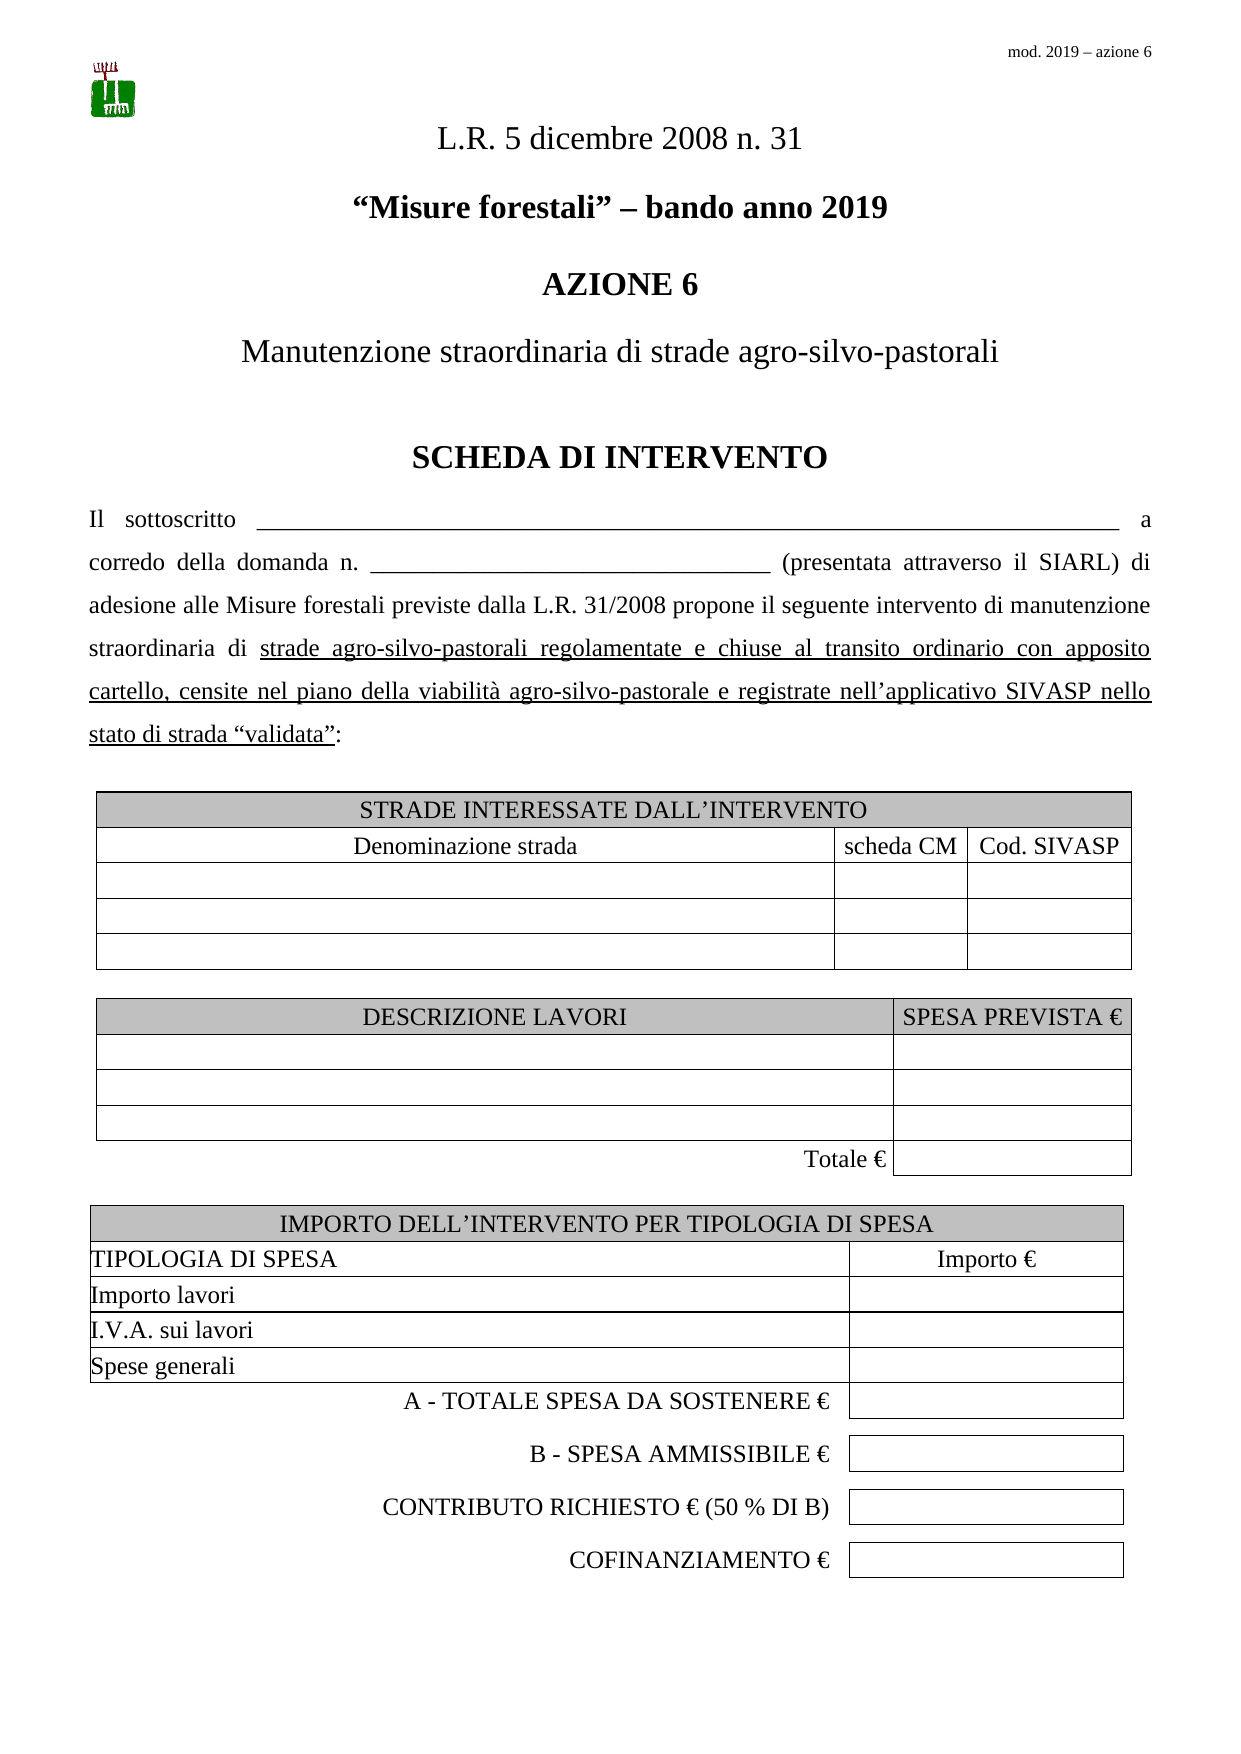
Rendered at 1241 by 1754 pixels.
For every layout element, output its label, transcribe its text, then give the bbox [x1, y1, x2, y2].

table_cell [835, 899, 967, 933]
table_cell Denominazione strada [97, 828, 834, 862]
subtitle stato di strada “validata”: [89, 703, 1152, 748]
table_cell I.V.A. sui lavori [91, 1313, 849, 1347]
table_cell [968, 934, 1131, 968]
text AZIONE 6 [89, 264, 1152, 303]
table_cell [97, 863, 834, 898]
table_cell Tipologia di spesa [91, 1242, 849, 1276]
table_cell [97, 1070, 893, 1104]
text Manutenzione straordinaria di strade agro-silvo-pastorali [89, 331, 1152, 370]
table_cell [97, 1035, 893, 1069]
table_cell Cofinanziamento € [90, 1542, 849, 1577]
table_cell [894, 1141, 1131, 1175]
table_cell Spese generali [91, 1348, 849, 1382]
table_header STRADE INTERESSATE DALL’INTERVENTO [97, 793, 1131, 827]
table_cell [850, 1490, 1123, 1524]
table_cell [968, 863, 1131, 898]
table_cell [97, 1106, 893, 1140]
text L.R. 5 dicembre 2008 n. 31 [89, 118, 1152, 164]
subtitle Il sottoscritto _____________________________________________________________________ a corredo della domanda n. ________________________________ (presentata attraverso il SIARL) di adesione alle Misure forestali previste dalla L.R. 31/2008 propone il seguente intervento di manutenzione straordinaria di strade agro-silvo-pastorali regolamentate e chiuse al transito ordinario con apposito cartello, censite nel piano della viabilità agro-silvo-pastorale e registrate nell’applicativo SIVASP nello [89, 504, 1152, 701]
table_cell A - TOTALE SPESA DA SOSTENERE € [90, 1383, 849, 1418]
table_cell [850, 1543, 1123, 1577]
table_header DESCRIZIONE LAVORI [97, 999, 893, 1034]
table_header IMPORTO DELL’INTERVENTO PER TIPOLOGIA DI SPESA [91, 1206, 1123, 1241]
table_cell Contributo richiesto € (50 % di b) [90, 1489, 849, 1524]
table_cell scheda CM [835, 828, 967, 862]
table_cell Totale € [96, 1141, 893, 1175]
table_cell [835, 863, 967, 898]
table_cell [894, 1106, 1131, 1140]
table_cell Importo € [850, 1242, 1123, 1276]
table_cell [835, 934, 967, 968]
table_cell [894, 1035, 1131, 1069]
table_cell [850, 1348, 1123, 1382]
table_cell Cod. SIVASP [968, 828, 1131, 862]
table_cell [850, 1383, 1123, 1418]
table_header SPESA PREVISTA € [894, 999, 1131, 1034]
table_cell [90, 1471, 849, 1488]
table_cell [850, 1472, 1123, 1488]
table_cell B - SPESA AMMISSIBILE € [90, 1435, 849, 1471]
table_cell [968, 899, 1131, 933]
table_cell [894, 1070, 1131, 1104]
subtitle “Misure forestali” – bando anno 2019 [89, 188, 1152, 226]
table_cell [850, 1313, 1123, 1347]
table_cell [90, 1418, 1123, 1435]
table_cell [97, 934, 834, 968]
table_cell [97, 899, 834, 933]
subtitle SCHEDA DI INTERVENTO [89, 437, 1152, 475]
table_cell [850, 1277, 1123, 1311]
table_cell [90, 1524, 1123, 1542]
table_cell [850, 1436, 1123, 1471]
table_cell Importo lavori [91, 1277, 849, 1311]
